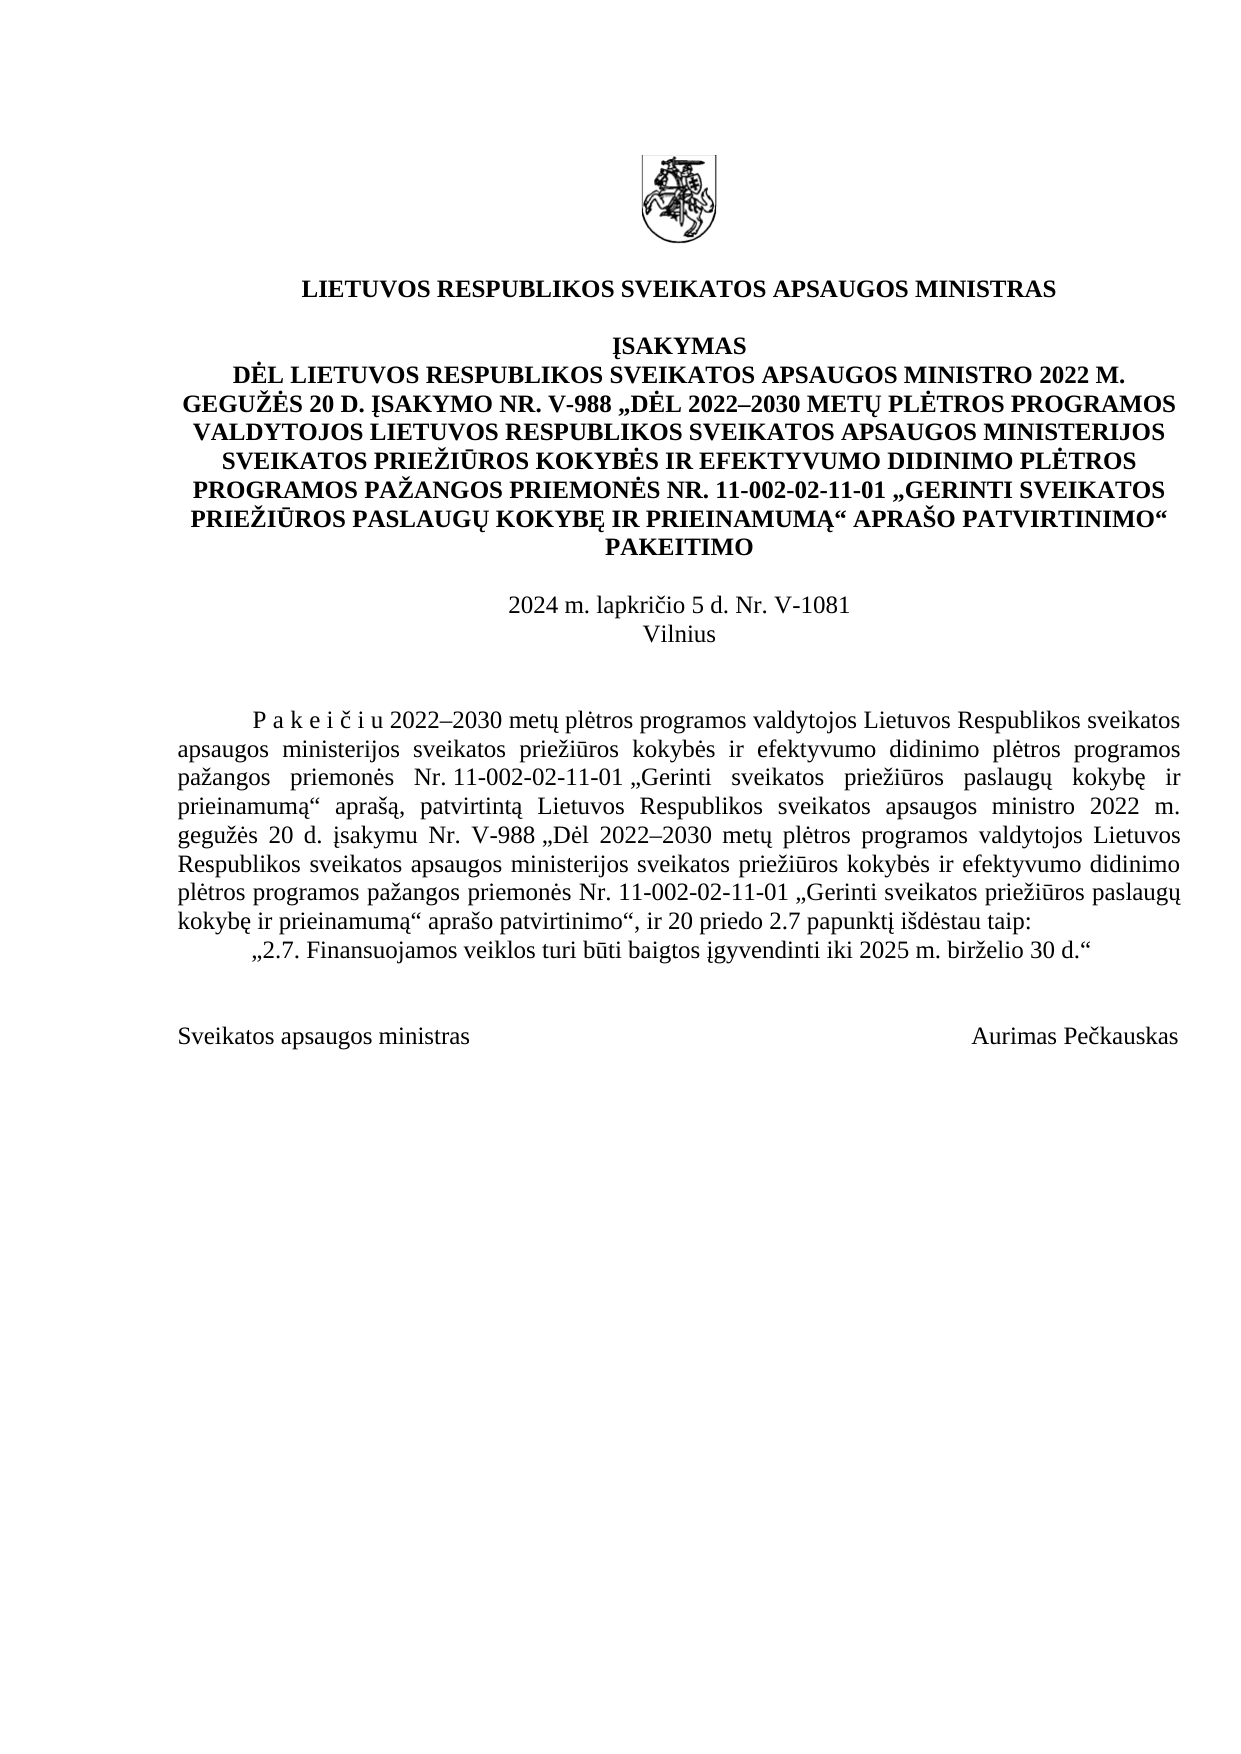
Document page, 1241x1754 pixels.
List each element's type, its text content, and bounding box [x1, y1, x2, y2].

text 2024 m. lapkričio 5 d. Nr. V-1081 [177, 590, 1181, 619]
text P a k e i č i u 2022–2030 metų plėtros programos valdytojos Lietuvos Respublikos sveikatos apsaugos ministerijos sveikatos priežiūros kokybės ir efektyvumo didinimo plėtros programos pažangos priemonės Nr. 11-002-02-11-01 „Gerinti sveikatos priežiūros paslaugų kokybę ir prieinamumą“ aprašą, patvirtintą Lietuvos Respublikos sveikatos apsaugos ministro 2022 m. gegužės 20 d. įsakymu Nr. V-988 „Dėl 2022–2030 metų plėtros programos valdytojos Lietuvos Respublikos sveikatos apsaugos ministerijos sveikatos priežiūros kokybės ir efektyvumo didinimo plėtros programos pažangos priemonės Nr. 11-002-02-11-01 „Gerinti sveikatos priežiūros paslaugų kokybę ir prieinamumą“ aprašo patvirtinimo“, ir 20 priedo 2.7 papunktį išdėstau taip: [177, 705, 1181, 935]
text ĮSAKYMAS [177, 331, 1181, 360]
text Vilnius [177, 619, 1181, 647]
text DĖL LIETUVOS RESPUBLIKOS SVEIKATOS APSAUGOS MINISTRO 2022 M. GEGUŽĖS 20 D. ĮSAKYMO NR. V-988 „DĖL 2022–2030 METŲ PLĖTROS PROGRAMOS VALDYTOJOS LIETUVOS RESPUBLIKOS SVEIKATOS APSAUGOS MINISTERIJOS SVEIKATOS PRIEŽIŪROS KOKYBĖS IR EFEKTYVUMO DIDINIMO PLĖTROS PROGRAMOS PAŽANGOS PRIEMONĖS NR. 11-002-02-11-01 „GERINTI SVEIKATOS PRIEŽIŪROS PASLAUGŲ KOKYBĘ IR PRIEINAMUMĄ“ APRAŠO PATVIRTINIMO“ PAKEITIMO [177, 360, 1181, 561]
text Sveikatos apsaugos ministras Aurimas Pečkauskas [177, 1021, 1181, 1050]
text „2.7. Finansuojamos veiklos turi būti baigtos įgyvendinti iki 2025 m. birželio 30 d.“ [177, 935, 1181, 964]
text LIETUVOS RESPUBLIKOS SVEIKATOS APSAUGOS MINISTRAS [177, 274, 1181, 302]
